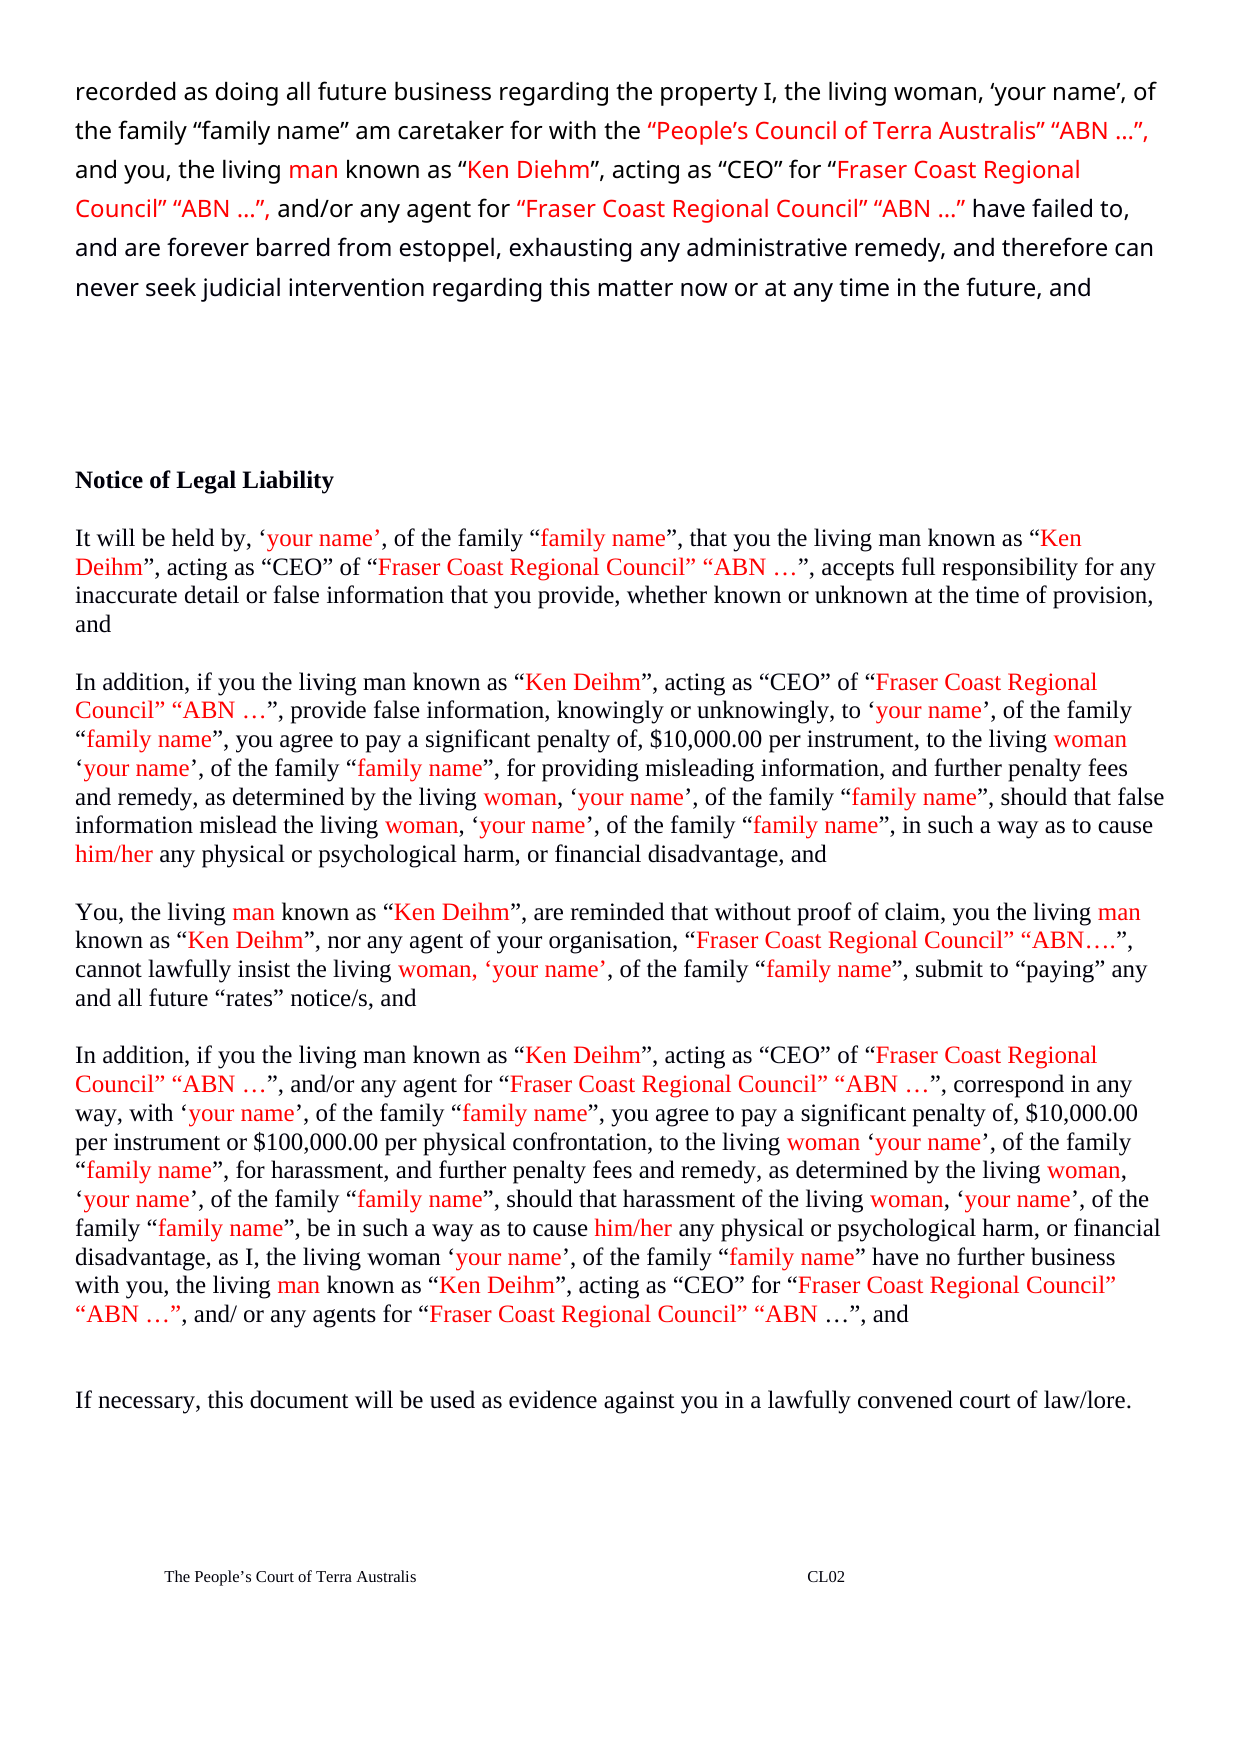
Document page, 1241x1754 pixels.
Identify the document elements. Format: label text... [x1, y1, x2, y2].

text In addition, if you the living man known as “Ken Deihm”, acting as “CEO” of “Fraser Coast Regional Council” “ABN …”, and/or any agent for “Fraser Coast Regional Council” “ABN …”, correspond in any way, with ‘your name’, of the family “family name”, you agree to pay a significant penalty of, $10,000.00 per instrument or $100,000.00 per physical confrontation, to the living woman ‘your name’, of the family “family name”, for harassment, and further penalty fees and remedy, as determined by the living woman, ‘your name’, of the family “family name”, should that harassment of the living woman, ‘your name’, of the family “family name”, be in such a way as to cause him/her any physical or psychological harm, or financial disadvantage, as I, the living woman ‘your name’, of the family “family name” have no further business with you, the living man known as “Ken Deihm”, acting as “CEO” for “Fraser Coast Regional Council” “ABN …”, and/ or any agents for “Fraser Coast Regional Council” “ABN …”, and [75, 1041, 1165, 1328]
text If necessary, this document will be used as evidence against you in a lawfully convened court of law/lore. [75, 1386, 1165, 1414]
text You, the living man known as “Ken Deihm”, are reminded that without proof of claim, you the living man known as “Ken Deihm”, nor any agent of your organisation, “Fraser Coast Regional Council” “ABN….”, cannot lawfully insist the living woman, ‘your name’, of the family “family name”, submit to “paying” any and all future “rates” notice/s, and [75, 897, 1165, 1012]
text recorded as doing all future business regarding the property I, the living woman, ‘your name’, of the family “family name” am caretaker for with the “People’s Council of Terra Australis” “ABN …”, and you, the living man known as “Ken Diehm”, acting as “CEO” for “Fraser Coast Regional Council” “ABN …”, and/or any agent for “Fraser Coast Regional Council” “ABN …” have failed to, and are forever barred from estoppel, exhausting any administrative remedy, and therefore can never seek judicial intervention regarding this matter now or at any time in the future, and [75, 75, 1165, 303]
text Notice of Legal Liability [75, 466, 1165, 494]
text In addition, if you the living man known as “Ken Deihm”, acting as “CEO” of “Fraser Coast Regional Council” “ABN …”, provide false information, knowingly or unknowingly, to ‘your name’, of the family “family name”, you agree to pay a significant penalty of, $10,000.00 per instrument, to the living woman ‘your name’, of the family “family name”, for providing misleading information, and further penalty fees and remedy, as determined by the living woman, ‘your name’, of the family “family name”, should that false information mislead the living woman, ‘your name’, of the family “family name”, in such a way as to cause him/her any physical or psychological harm, or financial disadvantage, and [75, 667, 1165, 868]
text It will be held by, ‘your name’, of the family “family name”, that you the living man known as “Ken Deihm”, acting as “CEO” of “Fraser Coast Regional Council” “ABN …”, accepts full responsibility for any inaccurate detail or false information that you provide, whether known or unknown at the time of provision, and [75, 523, 1165, 638]
